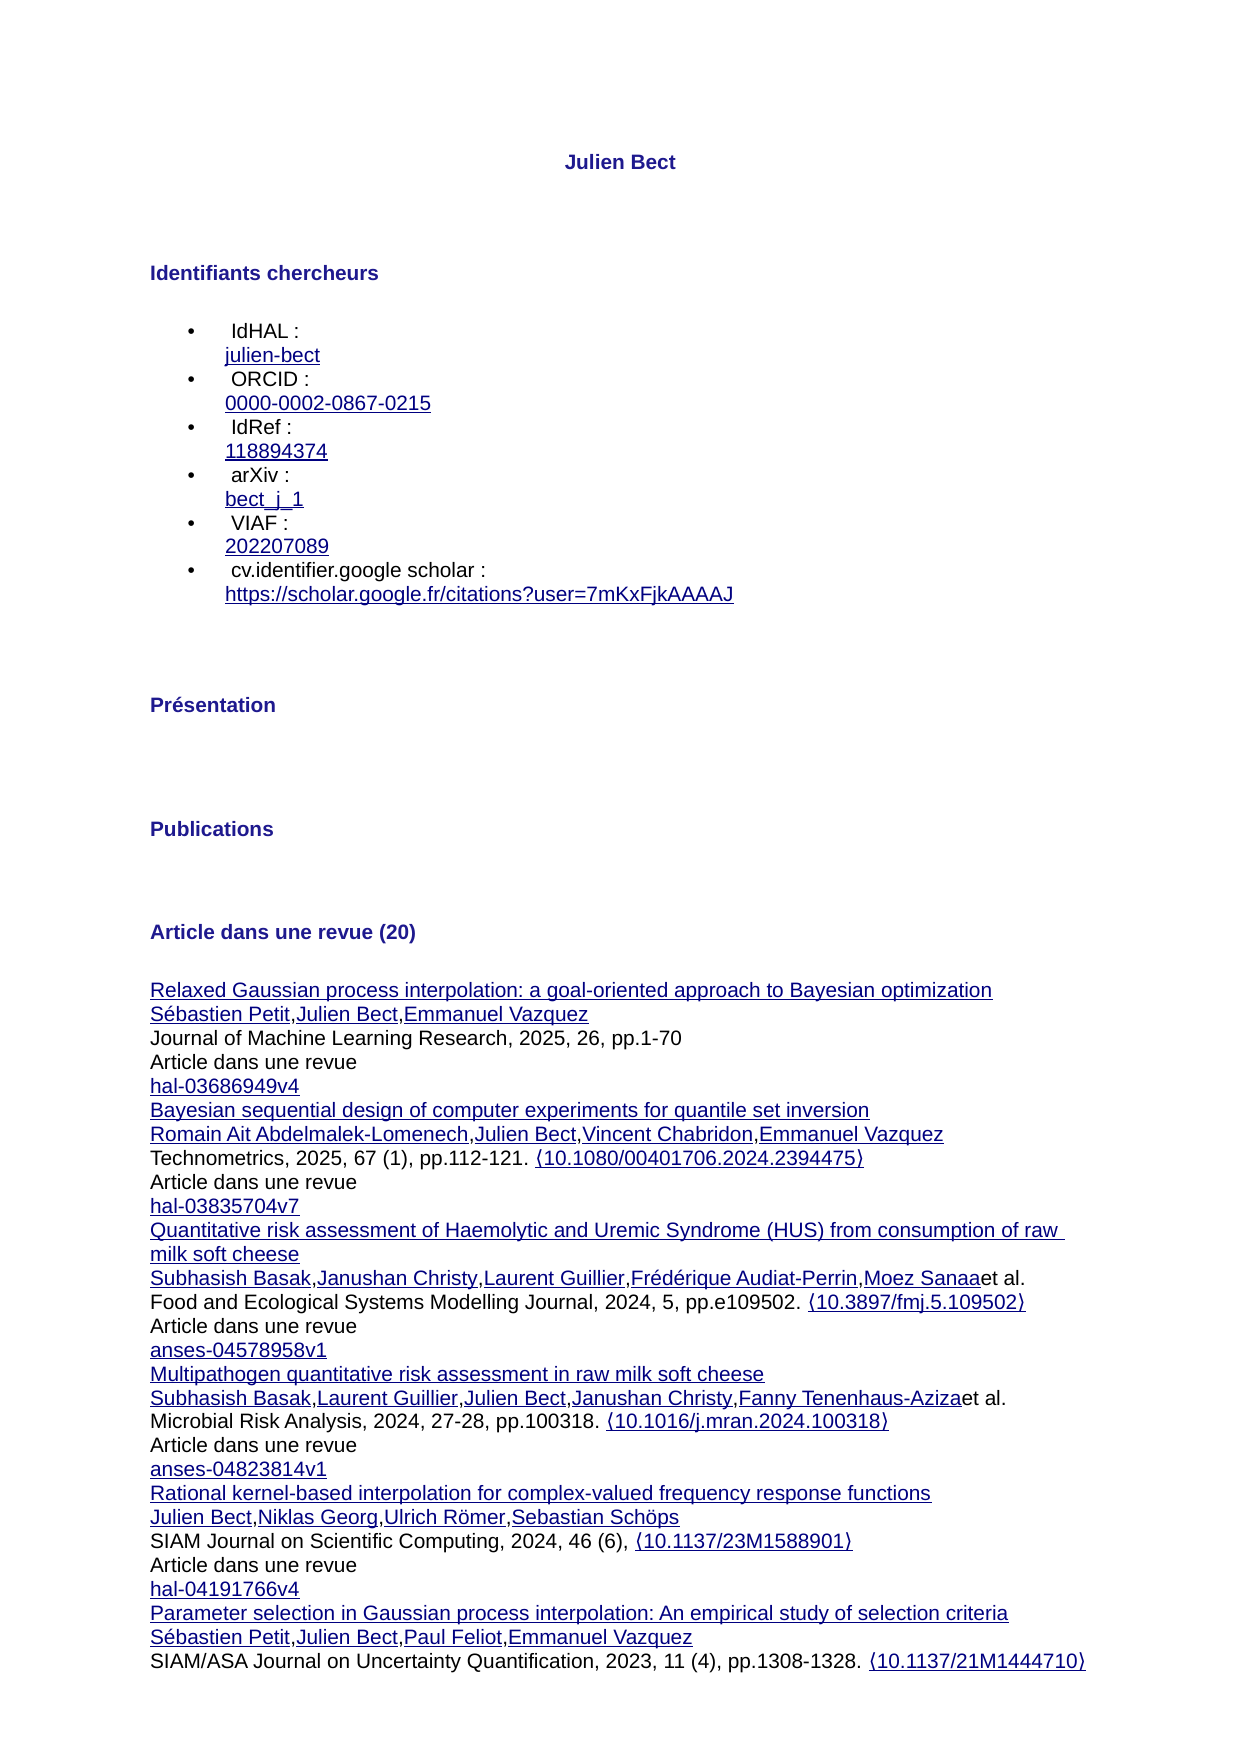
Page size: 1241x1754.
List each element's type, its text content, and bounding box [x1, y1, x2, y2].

subtitle Présentation [150, 693, 1090, 717]
list 202207089 [187, 534, 1090, 558]
list https://scholar.google.fr/citations?user=7mKxFjkAAAAJ [187, 582, 1090, 606]
list cv.identifier.google scholar : [187, 558, 1090, 582]
list 118894374 [187, 438, 1090, 462]
list IdRef : [187, 414, 1090, 438]
subtitle Article dans une revue (20) [150, 920, 1090, 944]
subtitle Identifiants chercheurs [150, 260, 1090, 284]
table_cell Rational kernel-based interpolation for complex-valued frequency response functions Julien Bect,Niklas Georg,Ulrich Römer,Sebastian Schöps SIAM Journal on Scientific Computing, 2024, 46 (6), ⟨10.1137/23M1588901⟩ Article dans une revue hal-04191766v4 [150, 1481, 1090, 1601]
list bect_j_1 [187, 486, 1090, 510]
subtitle Julien Bect [150, 150, 1090, 174]
list IdHAL : [187, 319, 1090, 343]
list julien-bect [187, 343, 1090, 367]
subtitle Publications [150, 817, 1090, 841]
list 0000-0002-0867-0215 [187, 391, 1090, 414]
list VIAF : [187, 510, 1090, 534]
table_cell Bayesian sequential design of computer experiments for quantile set inversion Romain Ait Abdelmalek-Lomenech,Julien Bect,Vincent Chabridon,Emmanuel Vazquez Technometrics, 2025, 67 (1), pp.112-121. ⟨10.1080/00401706.2024.2394475⟩ Article dans une revue hal-03835704v7 [150, 1098, 1090, 1218]
table_cell Quantitative risk assessment of Haemolytic and Uremic Syndrome (HUS) from consumption of raw milk soft cheese Subhasish Basak,Janushan Christy,Laurent Guillier,Frédérique Audiat-Perrin,Moez Sanaaet al. Food and Ecological Systems Modelling Journal, 2024, 5, pp.e109502. ⟨10.3897/fmj.5.109502⟩ Article dans une revue anses-04578958v1 [150, 1218, 1090, 1361]
table_cell Multipathogen quantitative risk assessment in raw milk soft cheese Subhasish Basak,Laurent Guillier,Julien Bect,Janushan Christy,Fanny Tenenhaus-Azizaet al. Microbial Risk Analysis, 2024, 27-28, pp.100318. ⟨10.1016/j.mran.2024.100318⟩ Article dans une revue anses-04823814v1 [150, 1361, 1090, 1481]
table_cell Parameter selection in Gaussian process interpolation: An empirical study of selection criteria Sébastien Petit,Julien Bect,Paul Feliot,Emmanuel Vazquez SIAM/ASA Journal on Uncertainty Quantification, 2023, 11 (4), pp.1308-1328. ⟨10.1137/21M1444710⟩ [150, 1601, 1090, 1673]
list ORCID : [187, 367, 1090, 391]
list arXiv : [187, 462, 1090, 486]
table_header Relaxed Gaussian process interpolation: a goal-oriented approach to Bayesian optimization Sébastien Petit,Julien Bect,Emmanuel Vazquez Journal of Machine Learning Research, 2025, 26, pp.1-70 Article dans une revue hal-03686949v4 [150, 978, 1090, 1098]
